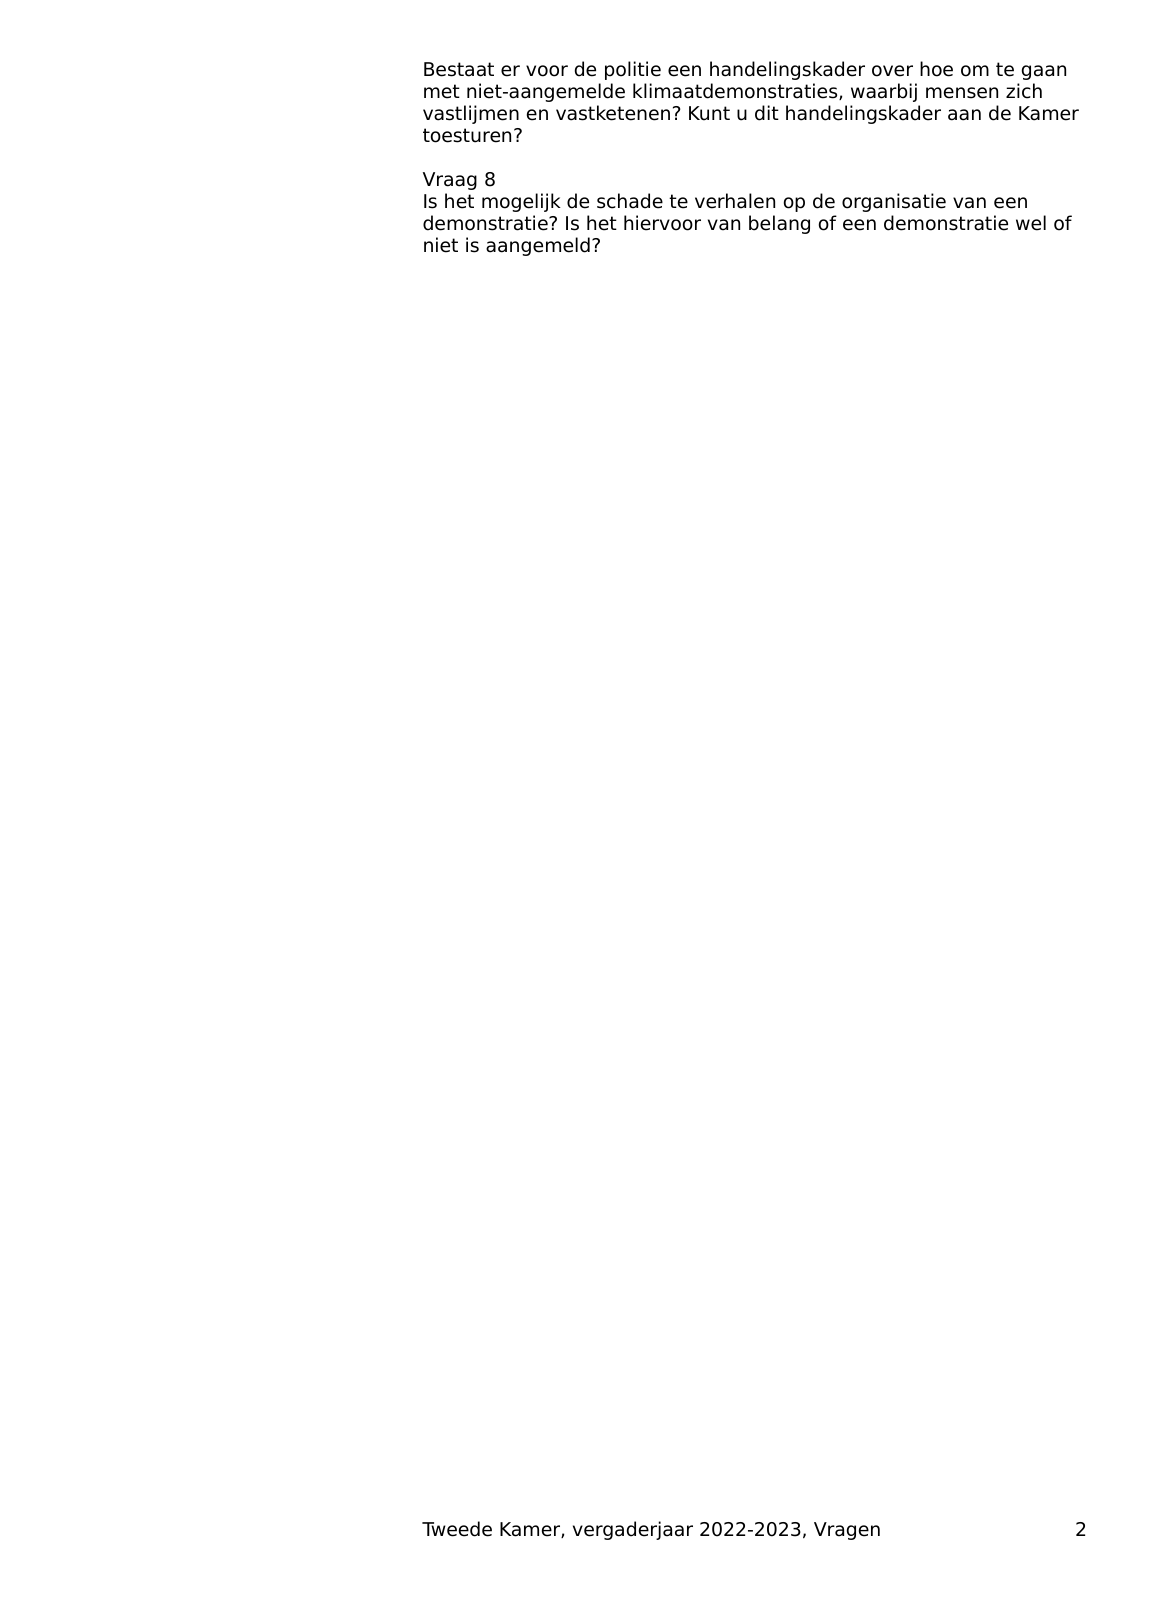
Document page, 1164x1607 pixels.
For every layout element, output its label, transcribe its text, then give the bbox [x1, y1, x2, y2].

text Vraag 8 [422, 169, 1087, 191]
text Bestaat er voor de politie een handelingskader over hoe om te gaan met niet-aangemelde klimaatdemonstraties, waarbij mensen zich vastlijmen en vastketenen? Kunt u dit handelingskader aan de Kamer toesturen? [422, 59, 1087, 147]
text Is het mogelijk de schade te verhalen op de organisatie van een demonstratie? Is het hiervoor van belang of een demonstratie wel of niet is aangemeld? [422, 191, 1087, 257]
